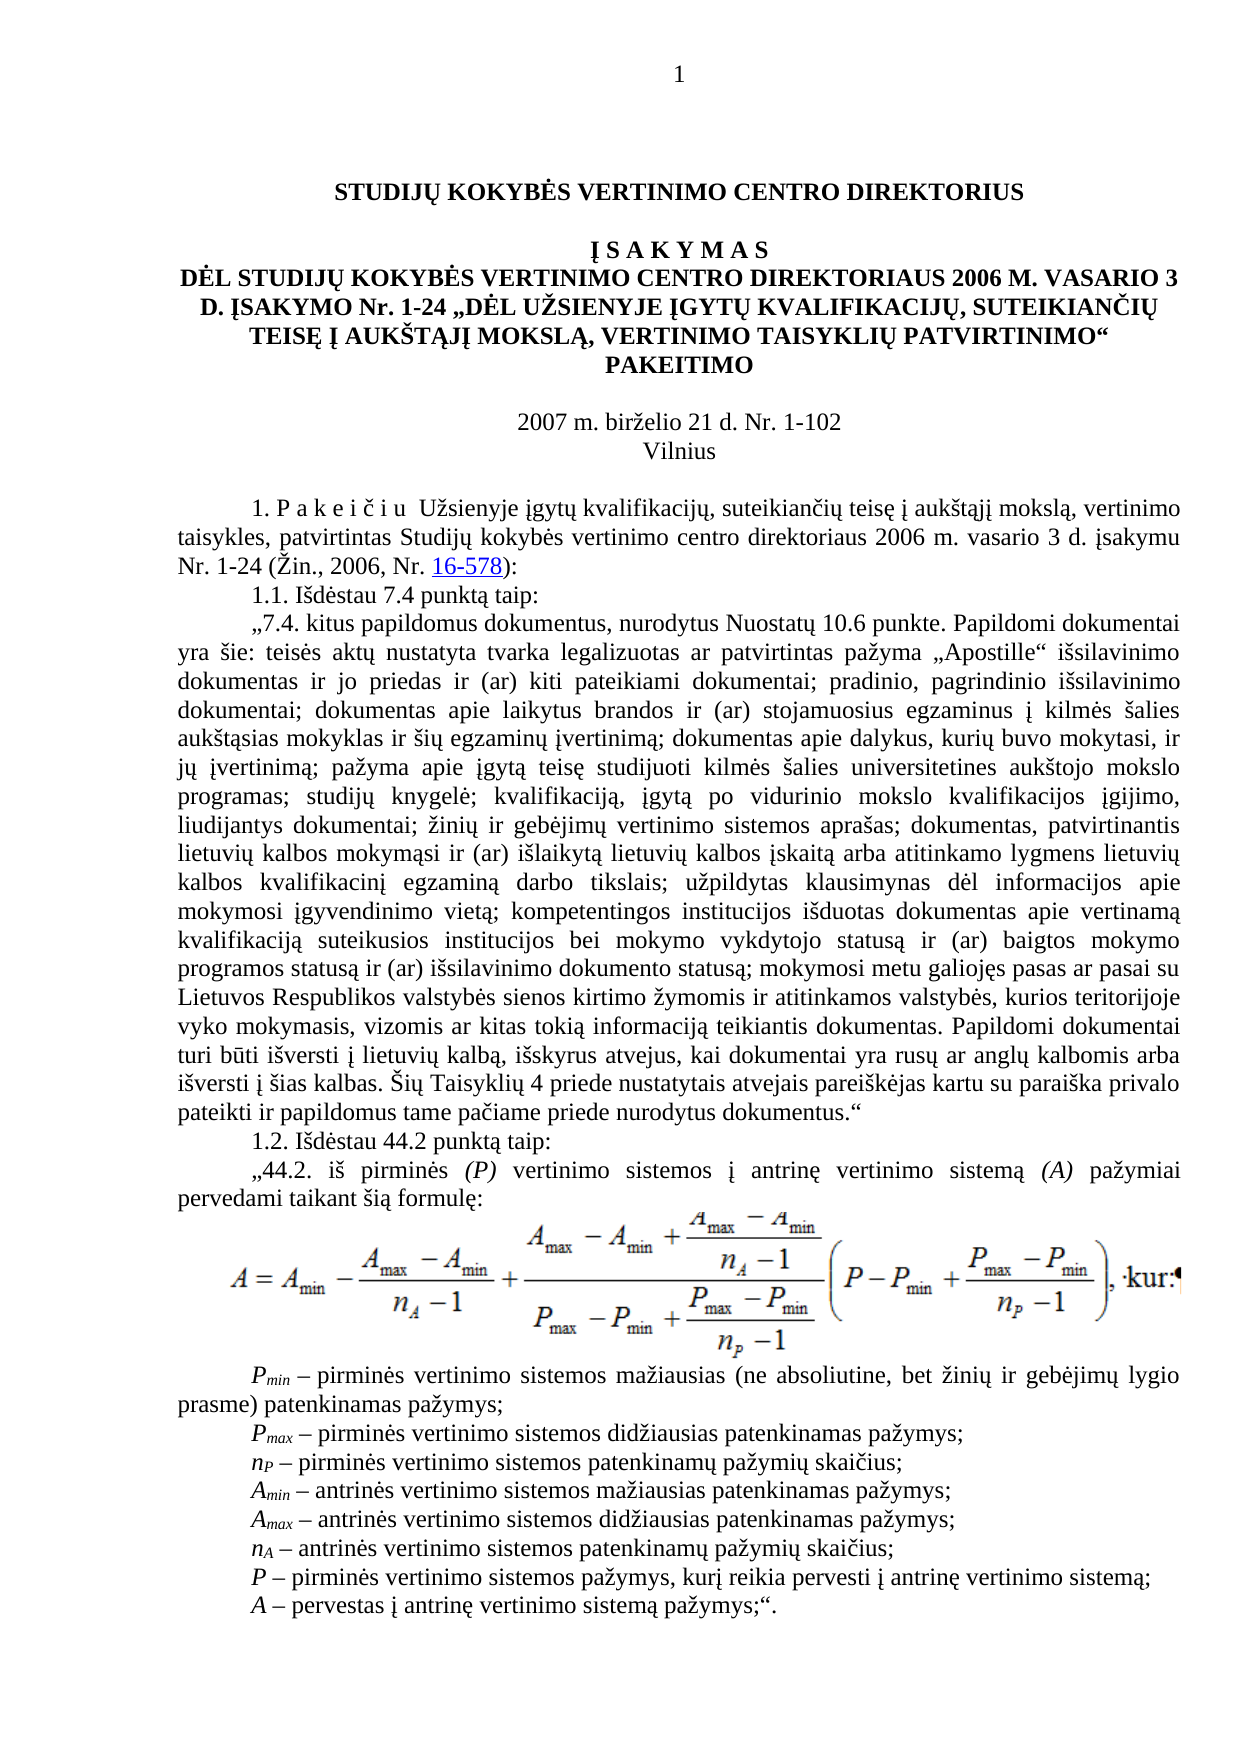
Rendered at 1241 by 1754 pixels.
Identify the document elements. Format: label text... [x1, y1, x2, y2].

text 1. Pakeičiu Užsienyje įgytų kvalifikacijų, suteikiančių teisę į aukštąjį mokslą, vertinimo taisykles, patvirtintas Studijų kokybės vertinimo centro direktoriaus 2006 m. vasario 3 d. įsakymu Nr. 1-24 (Žin., 2006, Nr. 16-578): [177, 493, 1181, 580]
text Į S A K Y M A S [177, 235, 1181, 263]
text Amin – antrinės vertinimo sistemos mažiausias patenkinamas pažymys; [177, 1475, 1181, 1504]
text „44.2. iš pirminės (P) vertinimo sistemos į antrinę vertinimo sistemą (A) pažymiai pervedami taikant šią formulę: [177, 1155, 1181, 1212]
text „7.4. kitus papildomus dokumentus, nurodytus Nuostatų 10.6 punkte. Papildomi dokumentai yra šie: teisės aktų nustatyta tvarka legalizuotas ar patvirtintas pažyma „Apostille“ išsilavinimo dokumentas ir jo priedas ir (ar) kiti pateikiami dokumentai; pradinio, pagrindinio išsilavinimo dokumentai; dokumentas apie laikytus brandos ir (ar) stojamuosius egzaminus į kilmės šalies aukštąsias mokyklas ir šių egzaminų įvertinimą; dokumentas apie dalykus, kurių buvo mokytasi, ir jų įvertinimą; pažyma apie įgytą teisę studijuoti kilmės šalies universitetines aukštojo mokslo programas; studijų knygelė; kvalifikaciją, įgytą po vidurinio mokslo kvalifikacijos įgijimo, liudijantys dokumentai; žinių ir gebėjimų vertinimo sistemos aprašas; dokumentas, patvirtinantis lietuvių kalbos mokymąsi ir (ar) išlaikytą lietuvių kalbos įskaitą arba atitinkamo lygmens lietuvių kalbos kvalifikacinį egzaminą darbo tikslais; užpildytas klausimynas dėl informacijos apie mokymosi įgyvendinimo vietą; kompetentingos institucijos išduotas dokumentas apie vertinamą kvalifikaciją suteikusios institucijos bei mokymo vykdytojo statusą ir (ar) baigtos mokymo programos statusą ir (ar) išsilavinimo dokumento statusą; mokymosi metu galiojęs pasas ar pasai su Lietuvos Respublikos valstybės sienos kirtimo žymomis ir atitinkamos valstybės, kurios teritorijoje vyko mokymasis, vizomis ar kitas tokią informaciją teikiantis dokumentas. Papildomi dokumentai turi būti išversti į lietuvių kalbą, išskyrus atvejus, kai dokumentai yra rusų ar anglų kalbomis arba išversti į šias kalbas. Šių Taisyklių 4 priede nustatytais atvejais pareiškėjas kartu su paraiška privalo pateikti ir papildomus tame pačiame priede nurodytus dokumentus.“ [177, 608, 1181, 1126]
text STUDIJŲ KOKYBĖS VERTINIMO CENTRO DIREKTORIUS [177, 177, 1181, 206]
text Pmin – pirminės vertinimo sistemos mažiausias (ne absoliutine, bet žinių ir gebėjimų lygio prasme) patenkinamas pažymys; [177, 1361, 1181, 1418]
text DĖL STUDIJŲ KOKYBĖS VERTINIMO CENTRO DIREKTORIAUS 2006 M. VASARIO 3 D. ĮSAKYMO Nr. 1-24 „DĖL UŽSIENYJE ĮGYTŲ KVALIFIKACIJŲ, SUTEIKIANČIŲ TEISĘ Į AUKŠTĄJĮ MOKSLĄ, VERTINIMO TAISYKLIŲ PATVIRTINIMO“ PAKEITIMO [177, 263, 1181, 378]
text Amax – antrinės vertinimo sistemos didžiausias patenkinamas pažymys; [177, 1504, 1181, 1533]
text A – pervestas į antrinę vertinimo sistemą pažymys;“. [177, 1590, 1181, 1619]
text Pmax – pirminės vertinimo sistemos didžiausias patenkinamas pažymys; [177, 1418, 1181, 1447]
text 2007 m. birželio 21 d. Nr. 1-102 [177, 407, 1181, 436]
text nP – pirminės vertinimo sistemos patenkinamų pažymių skaičius; [177, 1447, 1181, 1475]
text Vilnius [177, 436, 1181, 465]
text nA – antrinės vertinimo sistemos patenkinamų pažymių skaičius; [177, 1533, 1181, 1562]
text P – pirminės vertinimo sistemos pažymys, kurį reikia pervesti į antrinę vertinimo sistemą; [177, 1562, 1181, 1590]
text 1.1. Išdėstau 7.4 punktą taip: [177, 580, 1181, 608]
text 1.2. Išdėstau 44.2 punktą taip: [177, 1126, 1181, 1155]
